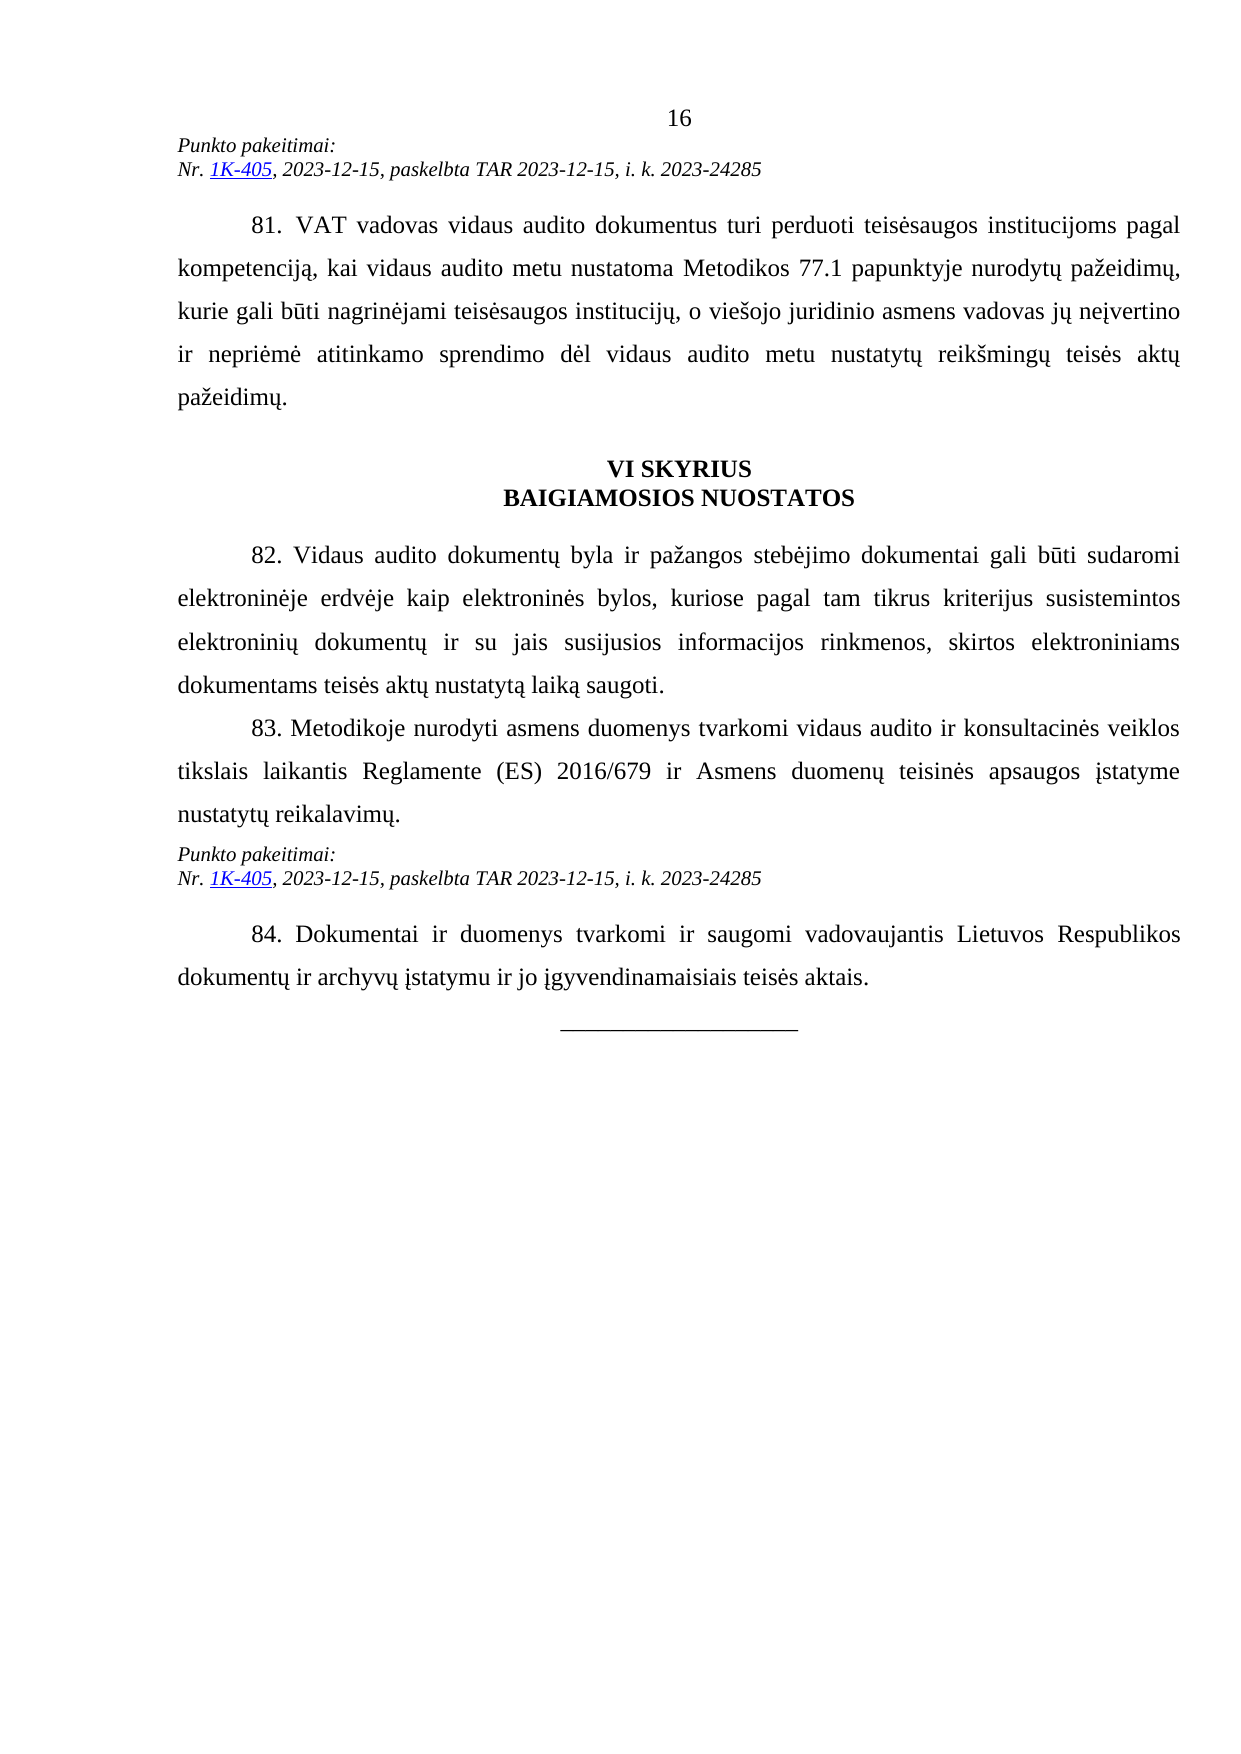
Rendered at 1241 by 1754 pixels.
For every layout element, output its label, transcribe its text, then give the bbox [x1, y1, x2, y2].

text BAIGIAMOSIOS NUOSTATOS [177, 483, 1181, 512]
text Punkto pakeitimai: [177, 133, 1181, 157]
text ___________________ [177, 1005, 1181, 1034]
text 83. Metodikoje nurodyti asmens duomenys tvarkomi vidaus audito ir konsultacinės veiklos tikslais laikantis Reglamente (ES) 2016/679 ir Asmens duomenų teisinės apsaugos įstatyme nustatytų reikalavimų. [177, 713, 1181, 828]
text VI SKYRIUS [177, 454, 1181, 483]
text Punkto pakeitimai: [177, 842, 1181, 866]
text Nr. 1K-405, 2023-12-15, paskelbta TAR 2023-12-15, i. k. 2023-24285 [177, 866, 1181, 890]
text 84. Dokumentai ir duomenys tvarkomi ir saugomi vadovaujantis Lietuvos Respublikos dokumentų ir archyvų įstatymu ir jo įgyvendinamaisiais teisės aktais. [177, 919, 1181, 991]
text Nr. 1K-405, 2023-12-15, paskelbta TAR 2023-12-15, i. k. 2023-24285 [177, 157, 1181, 181]
text 81. VAT vadovas vidaus audito dokumentus turi perduoti teisėsaugos institucijoms pagal kompetenciją, kai vidaus audito metu nustatoma Metodikos 77.1 papunktyje nurodytų pažeidimų, kurie gali būti nagrinėjami teisėsaugos institucijų, o viešojo juridinio asmens vadovas jų neįvertino ir nepriėmė atitinkamo sprendimo dėl vidaus audito metu nustatytų reikšmingų teisės aktų pažeidimų. [177, 210, 1181, 411]
text 82. Vidaus audito dokumentų byla ir pažangos stebėjimo dokumentai gali būti sudaromi elektroninėje erdvėje kaip elektroninės bylos, kuriose pagal tam tikrus kriterijus susistemintos elektroninių dokumentų ir su jais susijusios informacijos rinkmenos, skirtos elektroniniams dokumentams teisės aktų nustatytą laiką saugoti. [177, 540, 1181, 698]
